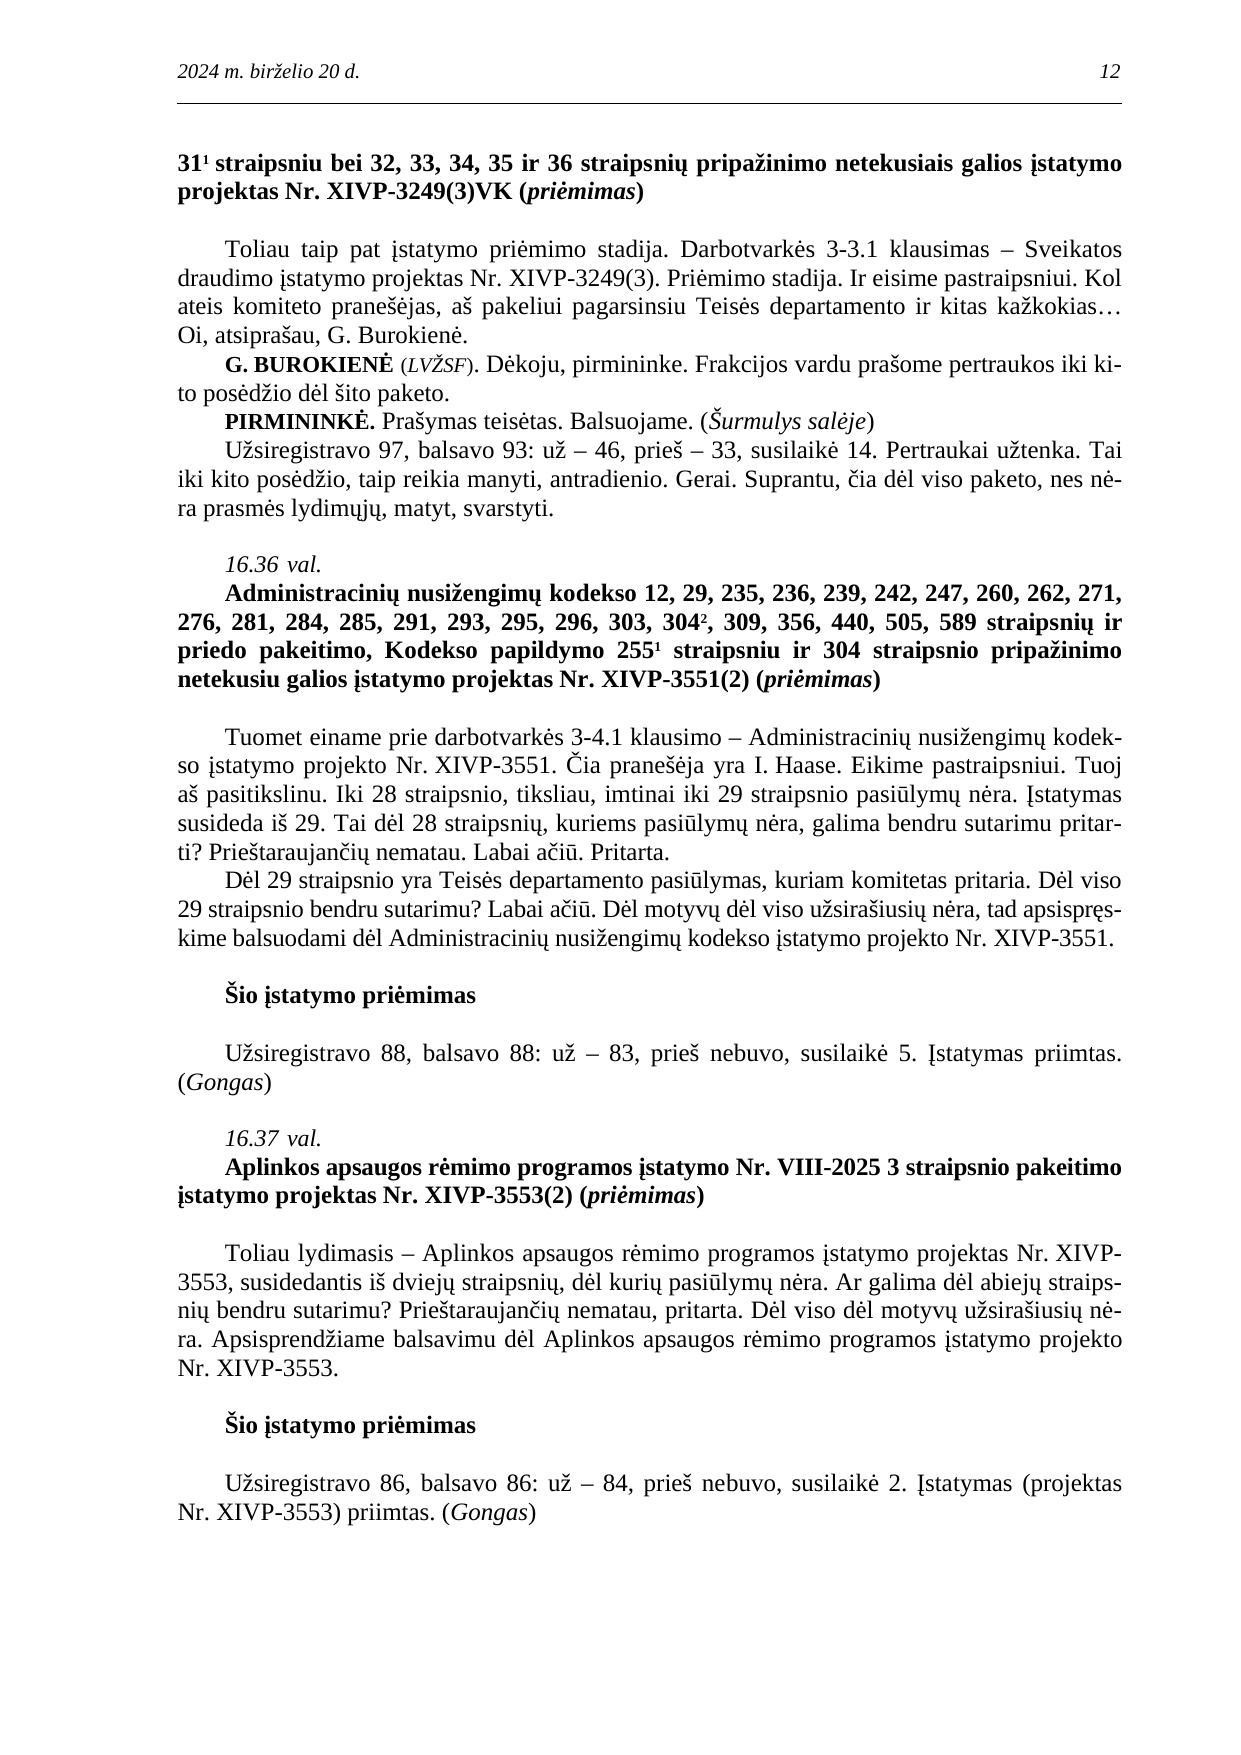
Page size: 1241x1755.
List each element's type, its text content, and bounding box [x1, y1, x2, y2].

text Ad­mi­nist­ra­ci­nių nu­si­žen­gi­mų ko­dek­so 12, 29, 235, 236, 239, 242, 247, 260, 262, 271, 276, 281, 284, 285, 291, 293, 295, 296, 303, 3042, 309, 356, 440, 505, 589 straips­nių ir priedo pa­kei­ti­mo, Ko­dek­so pa­pil­dy­mo 2551 straips­niu ir 304 straips­nio pri­pa­ži­ni­mo nete­ku­siu ga­lios įsta­ty­mo pro­jek­tas Nr. XIVP-3551(2) (pri­ėmi­mas) [177, 578, 1122, 693]
text 311 straips­niu bei 32, 33, 34, 35 ir 36 straips­nių pri­pa­ži­ni­mo ne­te­ku­siais ga­lios įsta­ty­mo projek­tas Nr. XIVP-3249(3)VK (pri­ėmi­mas) [177, 148, 1122, 205]
text To­liau ly­di­ma­sis – Ap­lin­kos ap­sau­gos rė­mi­mo pro­gra­mos įsta­ty­mo pro­jek­tas Nr. XIVP-3553, su­si­de­dan­tis iš dvie­jų straips­nių, dėl ku­rių pa­siū­ly­mų nė­ra. Ar ga­li­ma dėl abie­jų straips­nių ben­dru su­ta­ri­mu? Prieš­ta­rau­jan­čių ne­ma­tau, pri­tar­ta. Dėl vi­so dėl mo­ty­vų už­si­ra­šiu­sių nė­ra. Ap­si­spren­džia­me bal­sa­vi­mu dėl Ap­lin­kos ap­sau­gos rė­mi­mo pro­gra­mos įsta­ty­mo pro­jek­to Nr. XIVP-3553. [177, 1238, 1122, 1382]
text G. BUROKIENĖ (LVŽSF). Dė­ko­ju, pir­mi­nin­ke. Frak­ci­jos var­du pra­šo­me per­trau­kos iki ki­to po­sė­džio dėl ši­to pa­ke­to. [177, 349, 1122, 406]
text PIRMININKĖ. Pra­šy­mas tei­sė­tas. Bal­suo­ja­me. (Šur­mu­lys sa­lė­je) [177, 406, 1122, 435]
text Už­si­re­gist­ra­vo 88, bal­sa­vo 88: už – 83, prieš ne­bu­vo, su­si­lai­kė 5. Įsta­ty­mas pri­im­tas. (Gon­gas) [177, 1038, 1122, 1095]
text Už­si­re­gist­ra­vo 97, bal­sa­vo 93: už – 46, prieš – 33, su­si­lai­kė 14. Per­trau­kai už­ten­ka. Tai iki ki­to po­sė­džio, taip rei­kia ma­ny­ti, ant­ra­die­nio. Ge­rai. Su­pran­tu, čia dėl vi­so pa­ke­to, nes nė­ra pras­mės ly­di­mų­jų, ma­tyt, svars­ty­ti. [177, 435, 1122, 521]
text Ap­lin­kos ap­sau­gos rė­mi­mo pro­gra­mos įsta­ty­mo Nr. VIII-2025 3 straips­nio pa­kei­ti­mo įsta­ty­mo pro­jek­tas Nr. XIVP-3553(2) (pri­ėmi­mas) [177, 1152, 1122, 1209]
text Už­si­re­gist­ra­vo 86, bal­sa­vo 86: už – 84, prieš ne­bu­vo, su­si­lai­kė 2. Įsta­ty­mas (pro­jek­tas Nr. XIVP-3553) pri­im­tas. (Gon­gas) [177, 1468, 1122, 1525]
text 16.36 val. [224, 550, 1122, 578]
text Šio įsta­ty­mo pri­ėmi­mas [177, 980, 1122, 1009]
text Šio įsta­ty­mo pri­ėmi­mas [177, 1410, 1122, 1439]
text Dėl 29 straips­nio yra Tei­sės de­par­ta­men­to pa­siū­ly­mas, ku­riam ko­mi­te­tas pri­ta­ria. Dėl vi­so 29 straips­nio ben­dru su­ta­ri­mu? La­bai ačiū. Dėl mo­ty­vų dėl vi­so už­si­ra­šiu­sių nė­ra, tad ap­si­spręs­ki­me bal­suo­da­mi dėl Ad­mi­nist­ra­ci­nių nu­si­žen­gi­mų ko­dek­so įsta­ty­mo pro­jek­to Nr. XIVP-3551. [177, 865, 1122, 952]
text To­liau taip pat įsta­ty­mo pri­ėmi­mo sta­di­ja. Dar­bo­tvarkės 3-3.1 klau­si­mas – Svei­ka­tos drau­di­mo įsta­ty­mo pro­jek­tas Nr. XIVP-3249(3). Pri­ėmi­mo sta­di­ja. Ir ei­si­me pa­straips­niui. Kol at­eis ko­mi­te­to pra­ne­šė­jas, aš pa­ke­liui pa­gar­sin­siu Tei­sės de­par­ta­men­to ir ki­tas kaž­ko­kias… Oi, at­si­pra­šau, G. Bu­ro­kie­nė. [177, 234, 1122, 349]
text 16.37 val. [224, 1124, 1122, 1152]
text Tuo­met ei­na­me prie dar­bo­tvarkės 3-4.1 klau­si­mo – Ad­mi­nist­ra­ci­nių nu­si­žen­gi­mų ko­dek­so įsta­ty­mo pro­jek­to Nr. XIVP-3551. Čia pra­ne­šė­ja yra I. Ha­a­se. Ei­ki­me pa­straips­niui. Tuoj aš pa­si­tiks­li­nu. Iki 28 straips­nio, tiks­liau, im­ti­nai iki 29 straips­nio pa­siū­ly­mų nė­ra. Įsta­ty­mas su­si­de­da iš 29. Tai dėl 28 straips­nių, ku­riems pa­siū­ly­mų nė­ra, ga­li­ma ben­dru su­ta­ri­mu pri­tar­ti? Prieš­ta­rau­jan­čių ne­ma­tau. La­bai ačiū. Pri­tar­ta. [177, 722, 1122, 865]
